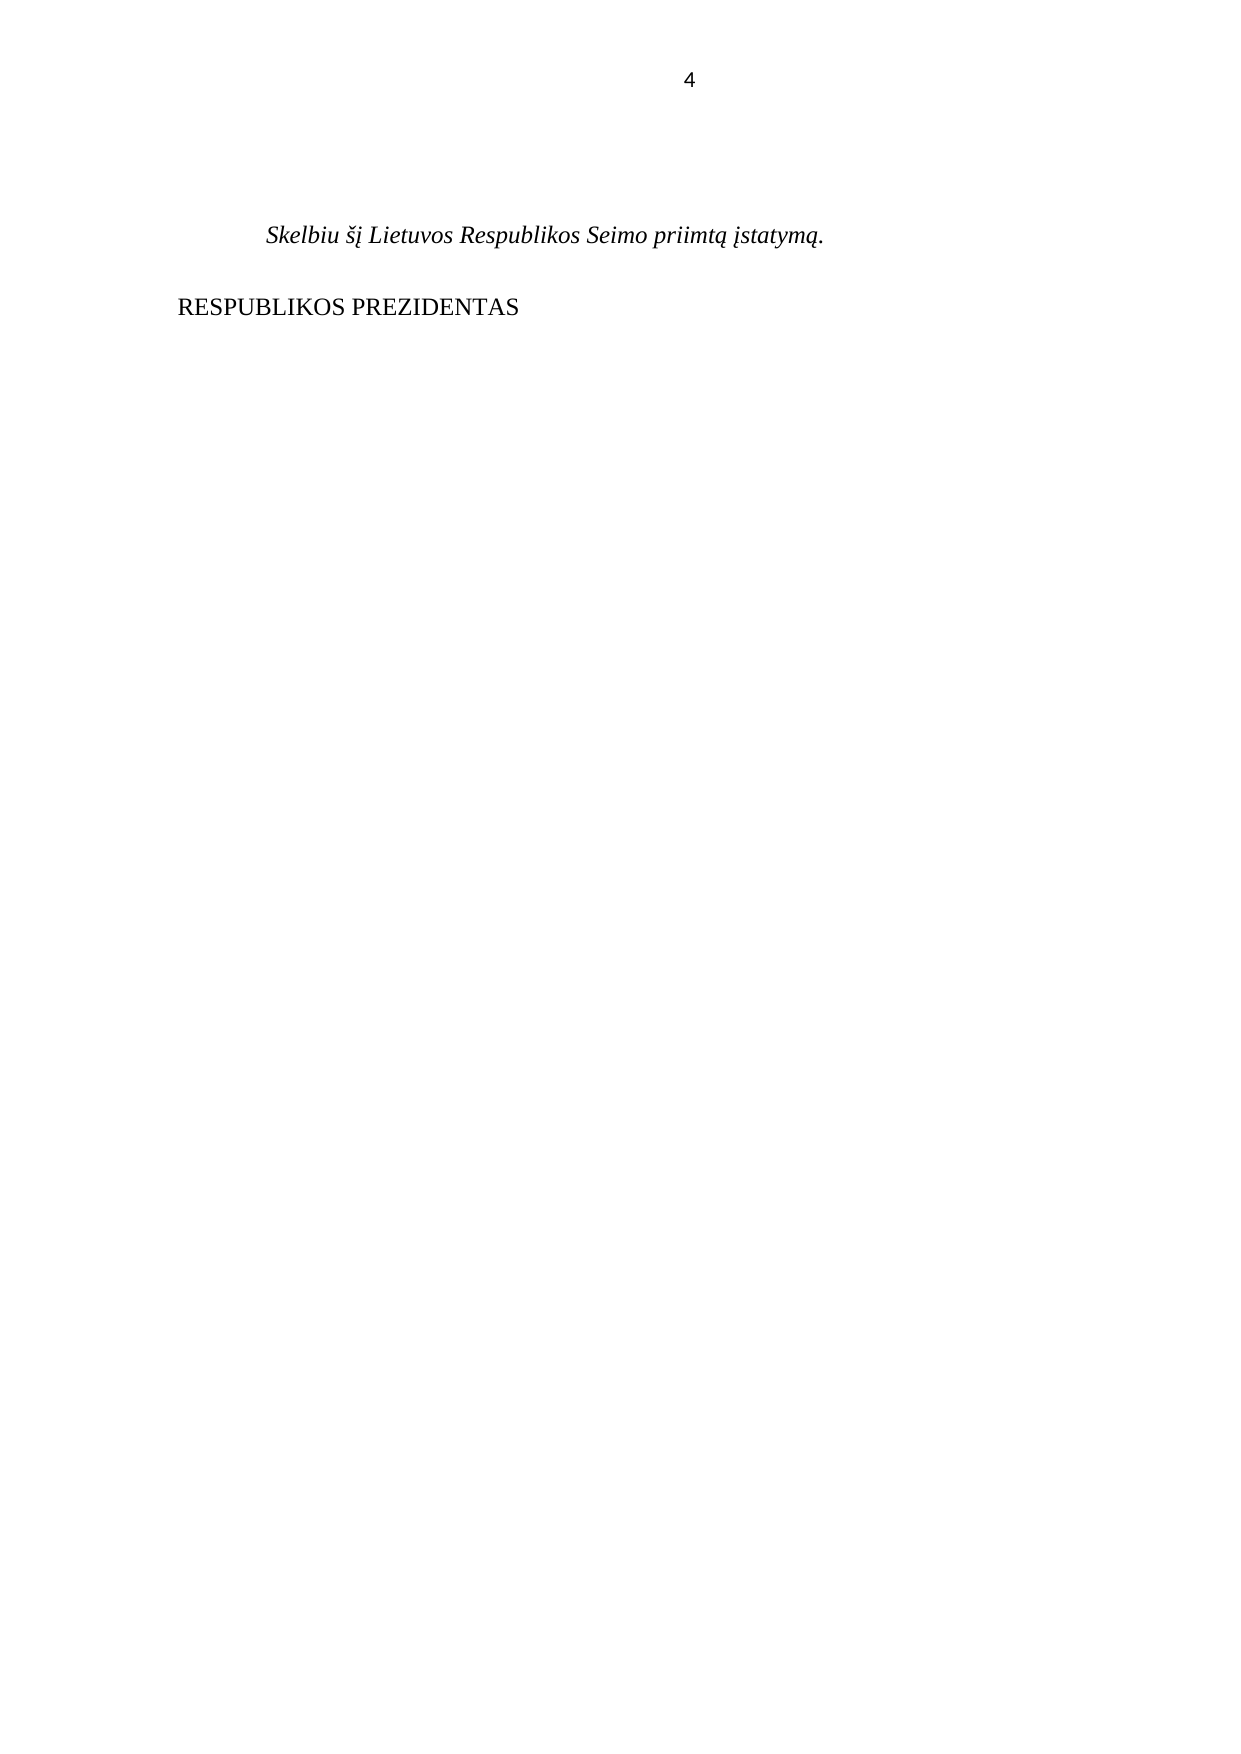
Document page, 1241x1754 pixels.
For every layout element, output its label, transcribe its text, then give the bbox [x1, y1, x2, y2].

text RESPUBLIKOS PREZIDENTAS [177, 292, 1181, 321]
text Skelbiu šį Lietuvos Respublikos Seimo priimtą įstatymą. [177, 220, 1181, 249]
